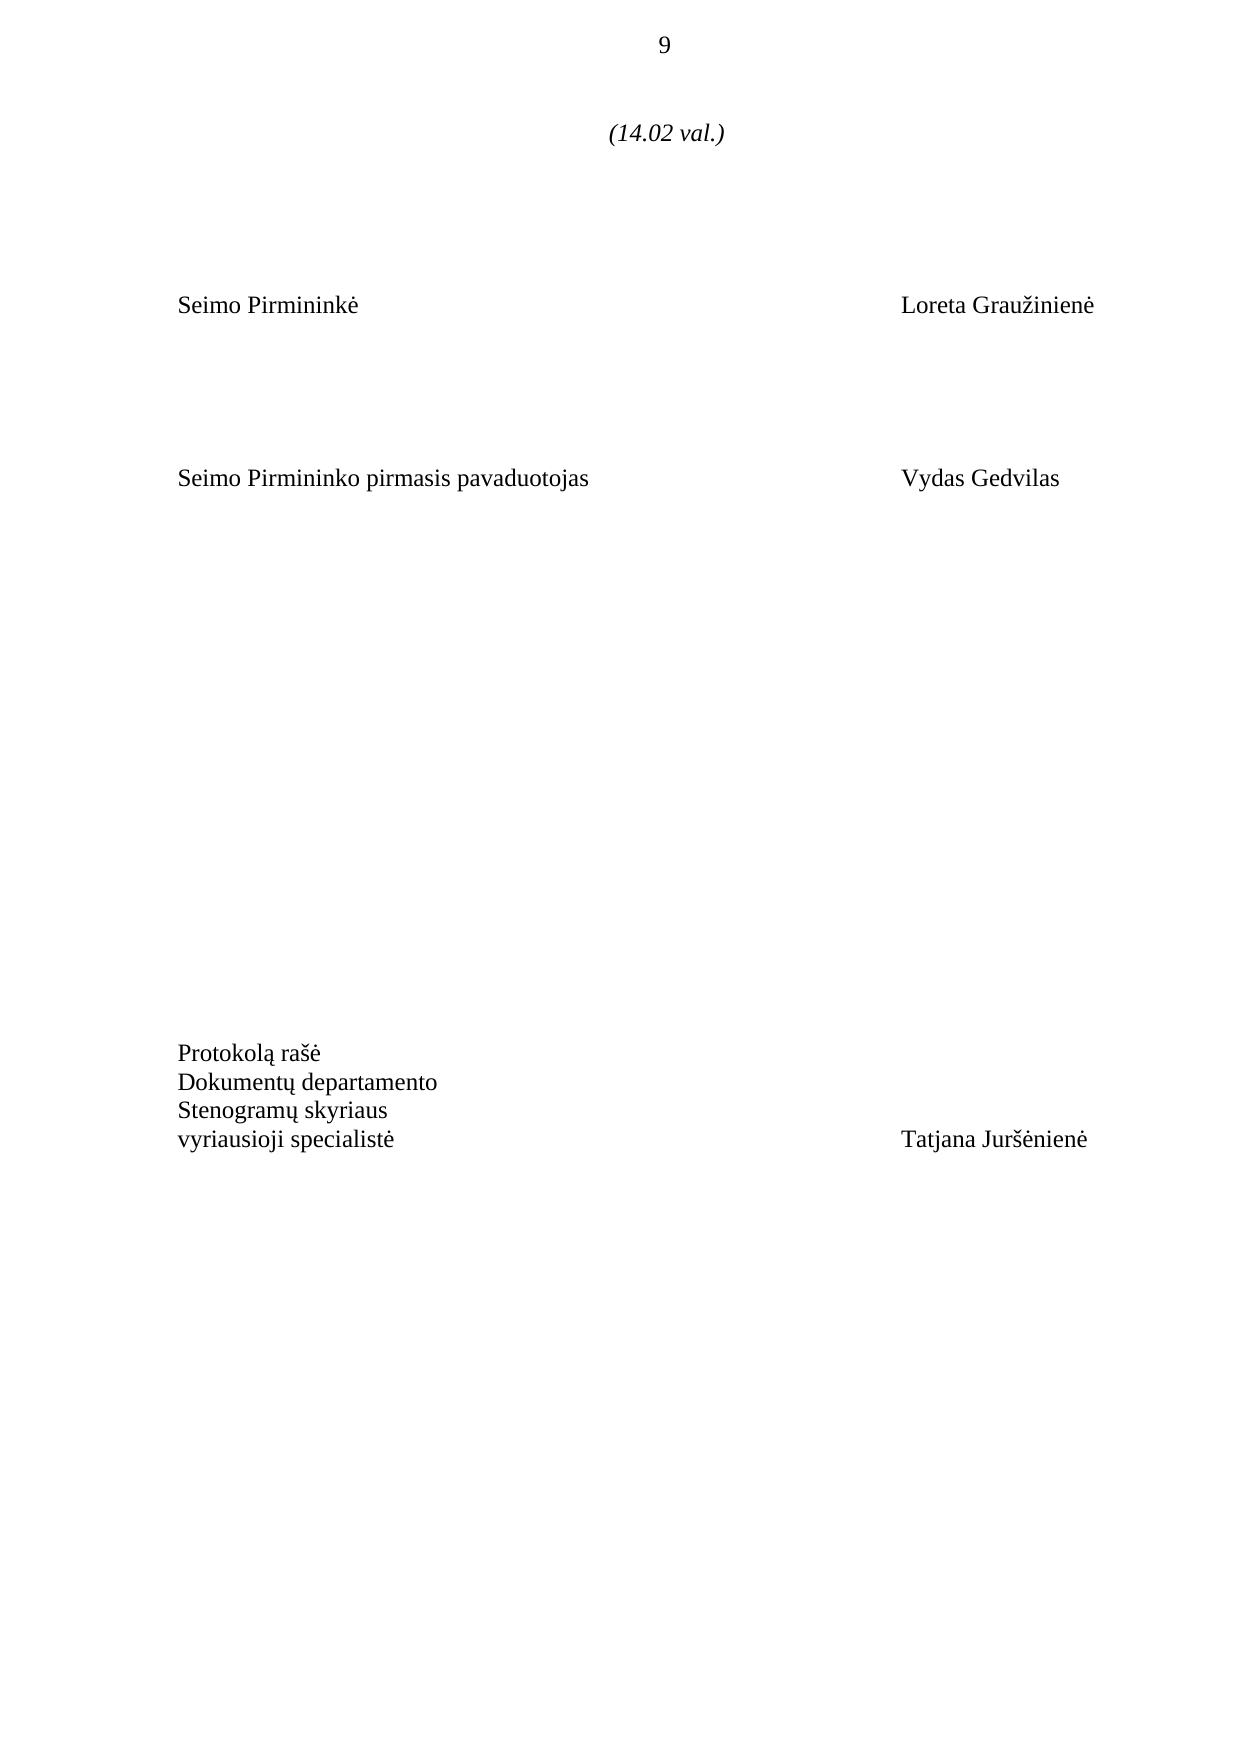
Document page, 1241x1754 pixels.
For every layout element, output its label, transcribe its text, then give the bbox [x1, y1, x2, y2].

text vyriausioji specialistė Tatjana Juršėnienė [177, 1124, 1152, 1153]
text Dokumentų departamento [177, 1067, 1152, 1096]
text Seimo Pirmininkė Loreta Graužinienė [177, 291, 1152, 319]
text Protokolą rašė [177, 1038, 1152, 1067]
text Seimo Pirmininko pirmasis pavaduotojas Vydas Gedvilas [177, 463, 1152, 492]
text (14.02 val.) [177, 118, 1152, 147]
text Stenogramų skyriaus [177, 1096, 1152, 1124]
